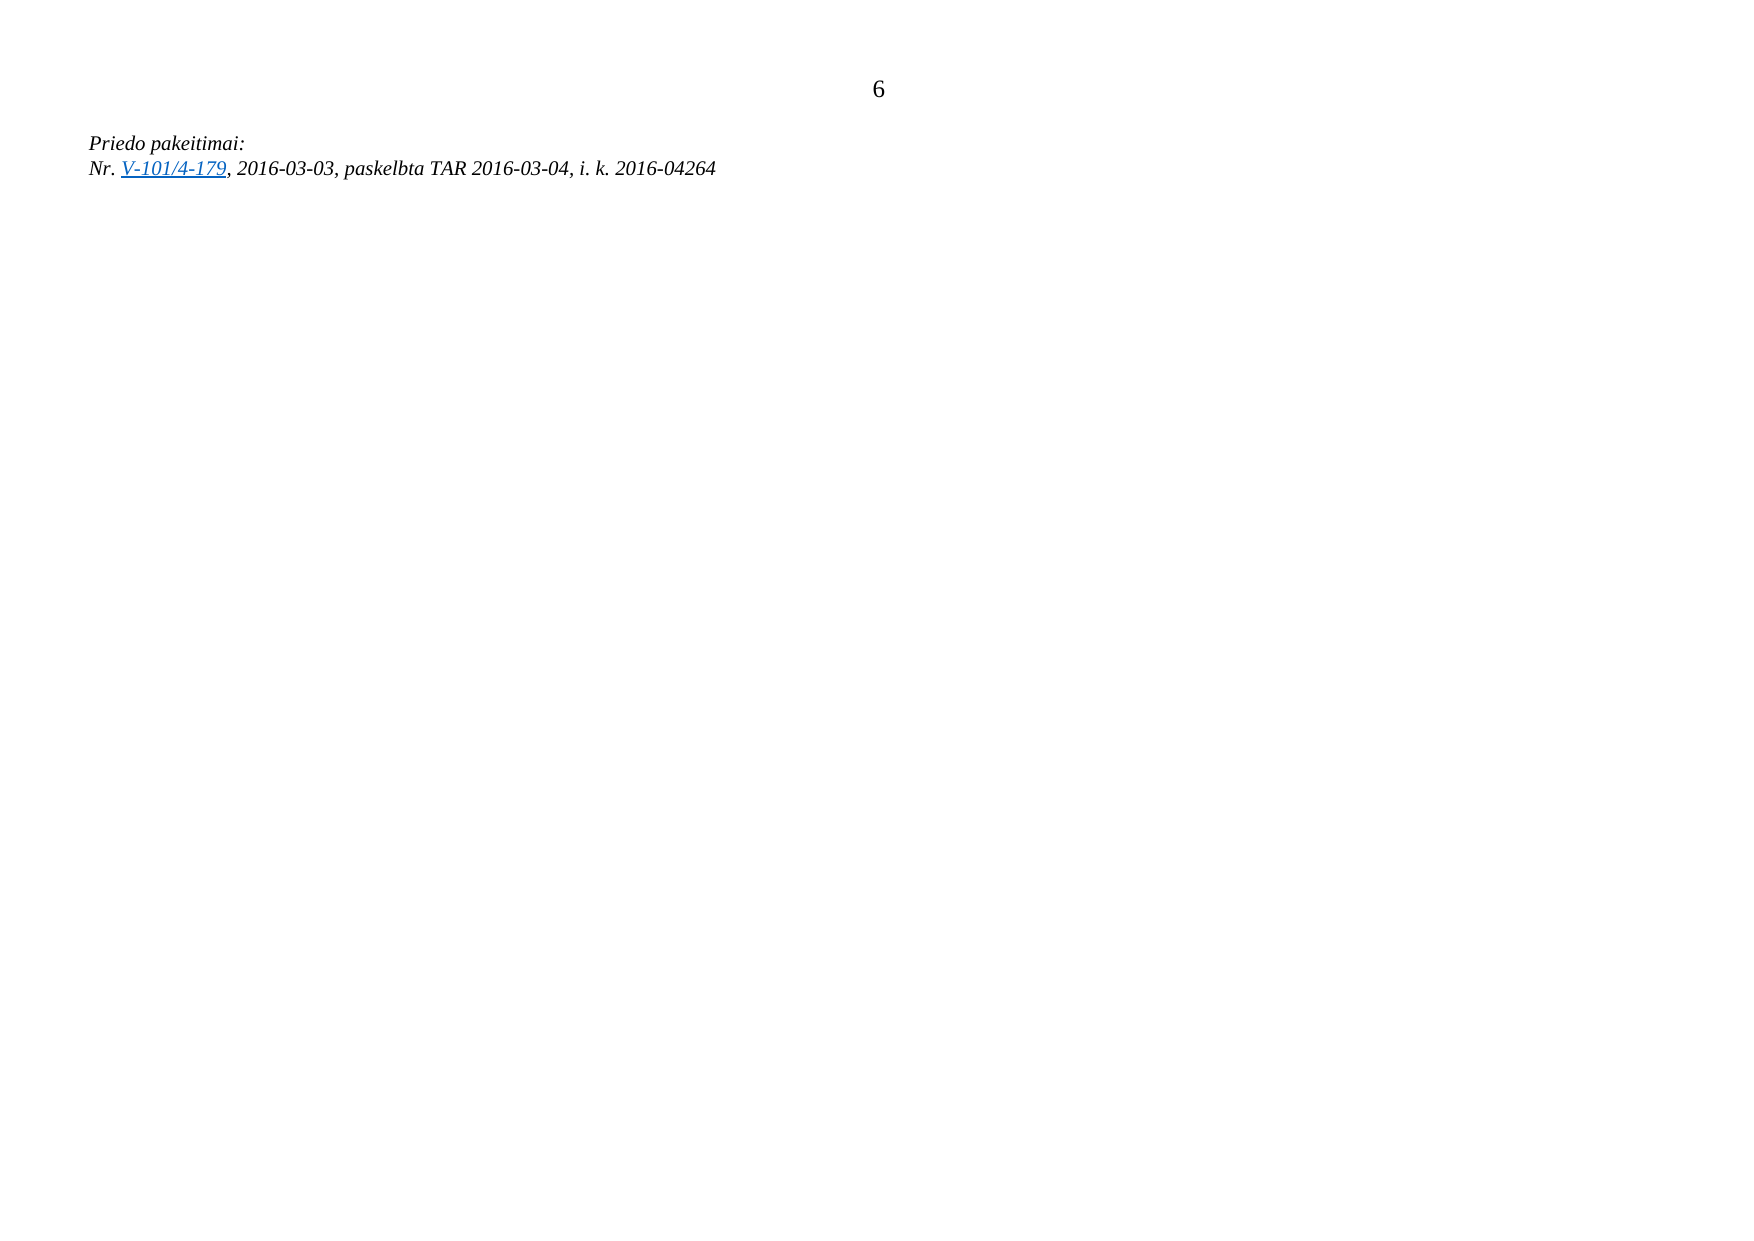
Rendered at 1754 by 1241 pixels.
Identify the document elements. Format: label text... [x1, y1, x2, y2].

text Nr. V-101/4-179, 2016-03-03, paskelbta TAR 2016-03-04, i. k. 2016-04264 [89, 155, 1668, 179]
text Priedo pakeitimai: [89, 131, 1668, 155]
